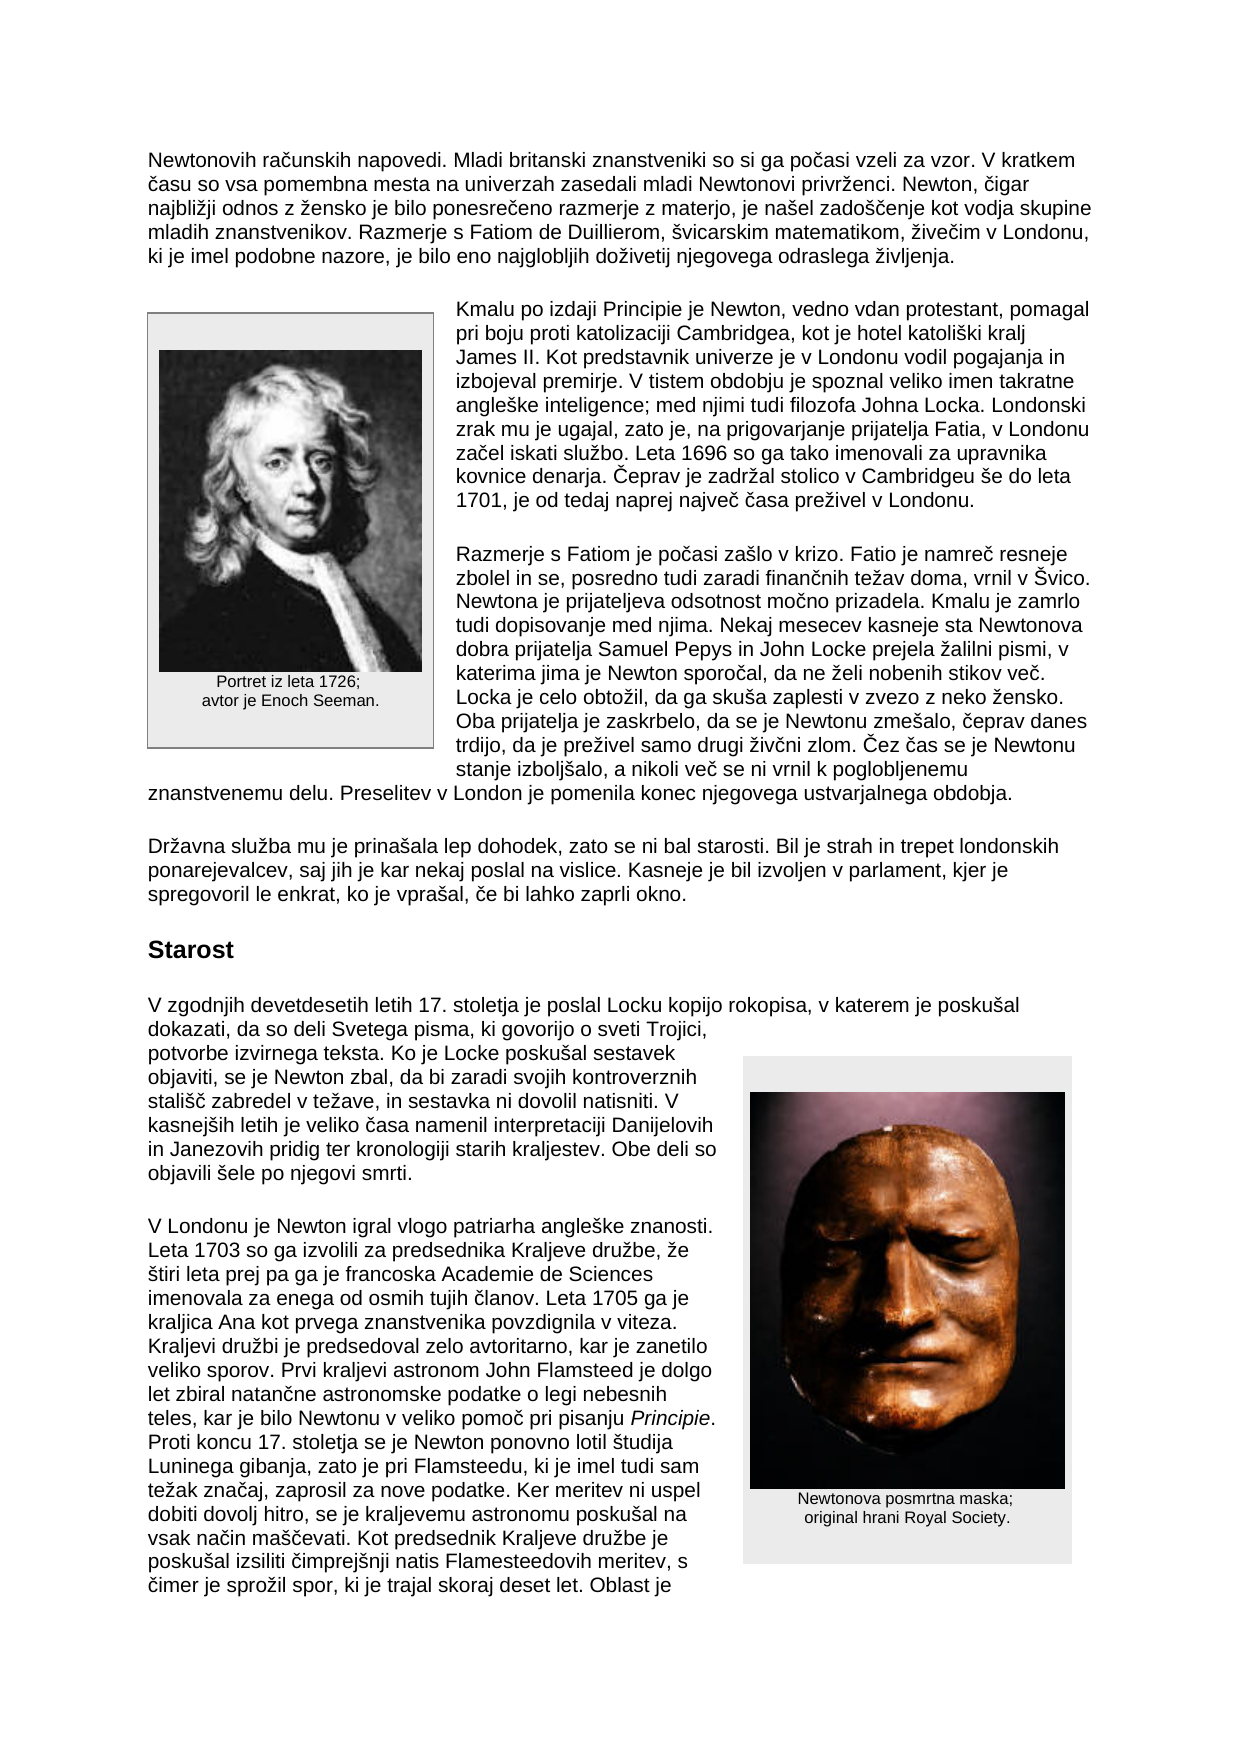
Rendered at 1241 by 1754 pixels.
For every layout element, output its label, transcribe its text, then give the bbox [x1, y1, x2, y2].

table_header [727, 1040, 1088, 1579]
subtitle Starost [148, 935, 1093, 964]
table_header Portret iz leta 1726; avtor je Enoch Seeman. [148, 314, 433, 747]
text Kmalu po izdaji Principie je Newton, vedno vdan protestant, pomagal pri boju proti katolizaciji Cambridgea, kot je hotel katoliški kralj James II. Kot predstavnik univerze je v Londonu vodil pogajanja in izbojeval premirje. V tistem obdobju je spoznal veliko imen takratne angleške inteligence; med njimi tudi filozofa Johna Locka. Londonski zrak mu je ugajal, zato je, na prigovarjanje prijatelja Fatia, v Londonu začel iskati službo. Leta 1696 so ga tako imenovali za upravnika kovnice denarja. Čeprav je zadržal stolico v Cambridgeu še do leta 1701, je od tedaj naprej največ časa preživel v Londonu. [451, 297, 1093, 512]
table_header [132, 297, 451, 764]
text Razmerje s Fatiom je počasi zašlo v krizo. Fatio je namreč resneje zbolel in se, posredno tudi zaradi finančnih težav doma, vrnil v Švico. Newtona je prijateljeva odsotnost močno prizadela. Kmalu je zamrlo tudi dopisovanje med njima. Nekaj mesecev kasneje sta Newtonova dobra prijatelja Samuel Pepys in John Locke prejela žalilni pismi, v katerima jima je Newton sporočal, da ne želi nobenih stikov več. Locka je celo obtožil, da ga skuša zaplesti v zvezo z neko žensko. Oba prijatelja je zaskrbelo, da se je Newtonu zmešalo, čeprav danes trdijo, da je preživel samo drugi živčni zlom. Čez čas se je Newtonu stanje izboljšalo, a nikoli več se ni vrnil k poglobljenemu znanstvenemu delu. Preselitev v London je pomenila konec njegovega ustvarjalnega obdobja. [148, 541, 1093, 805]
text V zgodnjih devetdesetih letih 17. stoletja je poslal Locku kopijo rokopisa, v katerem je poskušal dokazati, da so deli Svetega pisma, ki govorijo o sveti Trojici, potvorbe izvirnega teksta. Ko je Locke poskušal sestavek objaviti, se je Newton zbal, da bi zaradi svojih kontroverznih stališč zabredel v težave, in sestavka ni dovolil natisniti. V kasnejših letih je veliko časa namenil interpretaciji Danijelovih in Janezovih pridig ter kronologiji starih kraljestev. Obe deli so objavili šele po njegovi smrti. [148, 993, 1093, 1185]
text Newtonovih računskih napovedi. Mladi britanski znanstveniki so si ga počasi vzeli za vzor. V kratkem času so vsa pomembna mesta na univerzah zasedali mladi Newtonovi privrženci. Newton, čigar najbližji odnos z žensko je bilo ponesrečeno razmerje z materjo, je našel zadoščenje kot vodja skupine mladih znanstvenikov. Razmerje s Fatiom de Duillierom, švicarskim matematikom, živečim v Londonu, ki je imel podobne nazore, je bilo eno najglobljih doživetij njegovega odraslega življenja. [148, 148, 1093, 267]
text V Londonu je Newton igral vlogo patriarha angleške znanosti. Leta 1703 so ga izvolili za predsednika Kraljeve družbe, že štiri leta prej pa ga je francoska Academie de Sciences imenovala za enega od osmih tujih članov. Leta 1705 ga je kraljica Ana kot prvega znanstvenika povzdignila v viteza. Kraljevi družbi je predsedoval zelo avtoritarno, kar je zanetilo veliko sporov. Prvi kraljevi astronom John Flamsteed je dolgo let zbiral natančne astronomske podatke o legi nebesnih teles, kar je bilo Newtonu v veliko pomoč pri pisanju Principie. Proti koncu 17. stoletja se je Newton ponovno lotil študija Luninega gibanja, zato je pri Flamsteedu, ki je imel tudi sam težak značaj, zaprosil za nove podatke. Ker meritev ni uspel dobiti dovolj hitro, se je kraljevemu astronomu poskušal na vsak način maščevati. Kot predsednik Kraljeve družbe je poskušal izsiliti čimprejšnji natis Flamesteedovih meritev, s čimer je sprožil spor, ki je trajal skoraj deset let. Oblast je [148, 1214, 1093, 1597]
picture [750, 1092, 1065, 1489]
picture [159, 350, 422, 672]
text Državna služba mu je prinašala lep dohodek, zato se ni bal starosti. Bil je strah in trepet londonskih ponarejevalcev, saj jih je kar nekaj poslal na vislice. Kasneje je bil izvoljen v parlament, kjer je spregovoril le enkrat, ko je vprašal, če bi lahko zaprli okno. [148, 834, 1093, 906]
table_header Newtonova posmrtna maska; original hrani Royal Society. [743, 1056, 1072, 1564]
